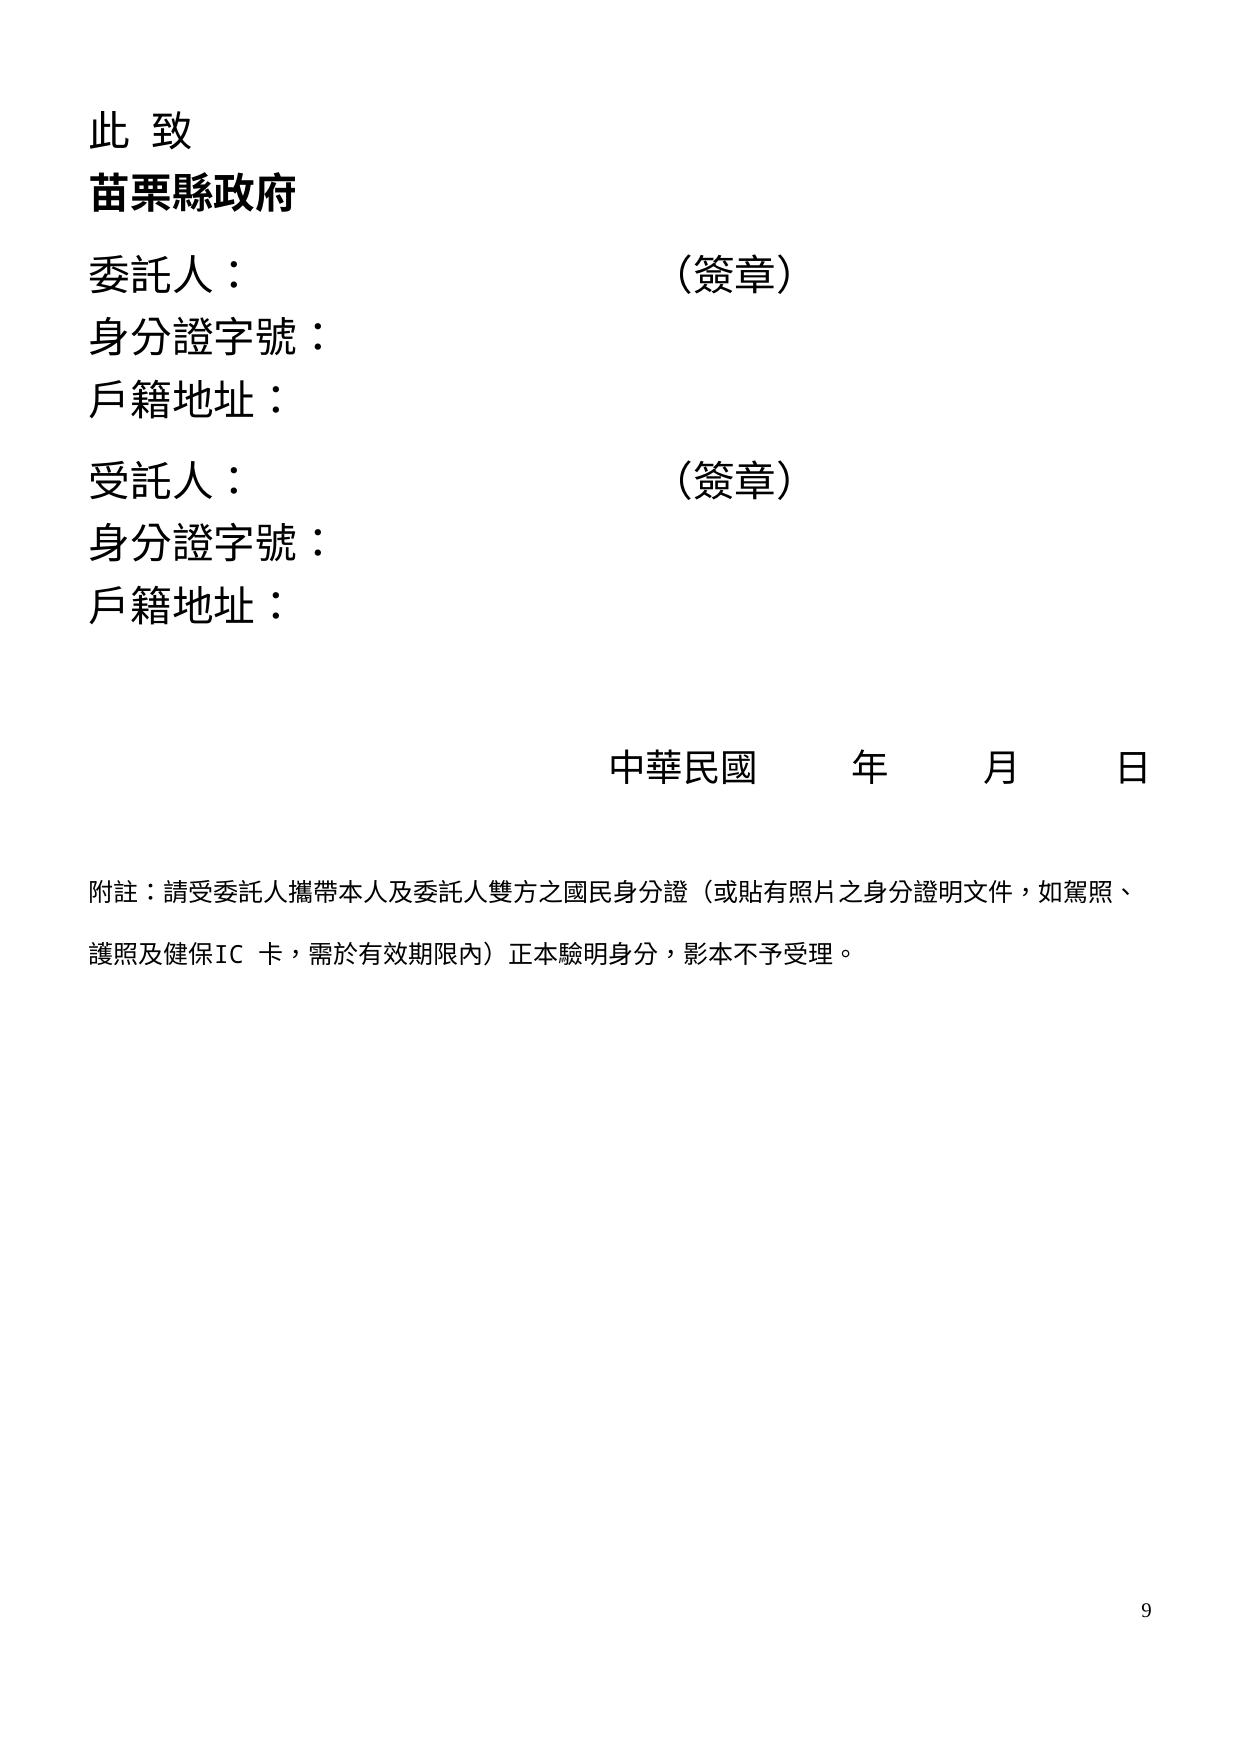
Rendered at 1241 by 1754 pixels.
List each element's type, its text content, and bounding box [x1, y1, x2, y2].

text 身分證字號： [89, 499, 1152, 562]
text 中華民國 年 月 日 [89, 724, 1152, 786]
text 委託人： （簽章） [89, 230, 1152, 293]
text 身分證字號： [89, 293, 1152, 355]
text 此 致 [89, 87, 1152, 149]
text 戶籍地址： [89, 355, 1152, 418]
text 苗栗縣政府 [89, 149, 1152, 212]
text 戶籍地址： [89, 562, 1152, 624]
text 受託人： （簽章） [89, 437, 1152, 499]
text 附註：請受委託人攜帶本人及委託人雙方之國民身分證（或貼有照片之身分證明文件，如駕照、護照及健保IC 卡，需於有效期限內）正本驗明身分，影本不予受理。 [89, 849, 1152, 974]
